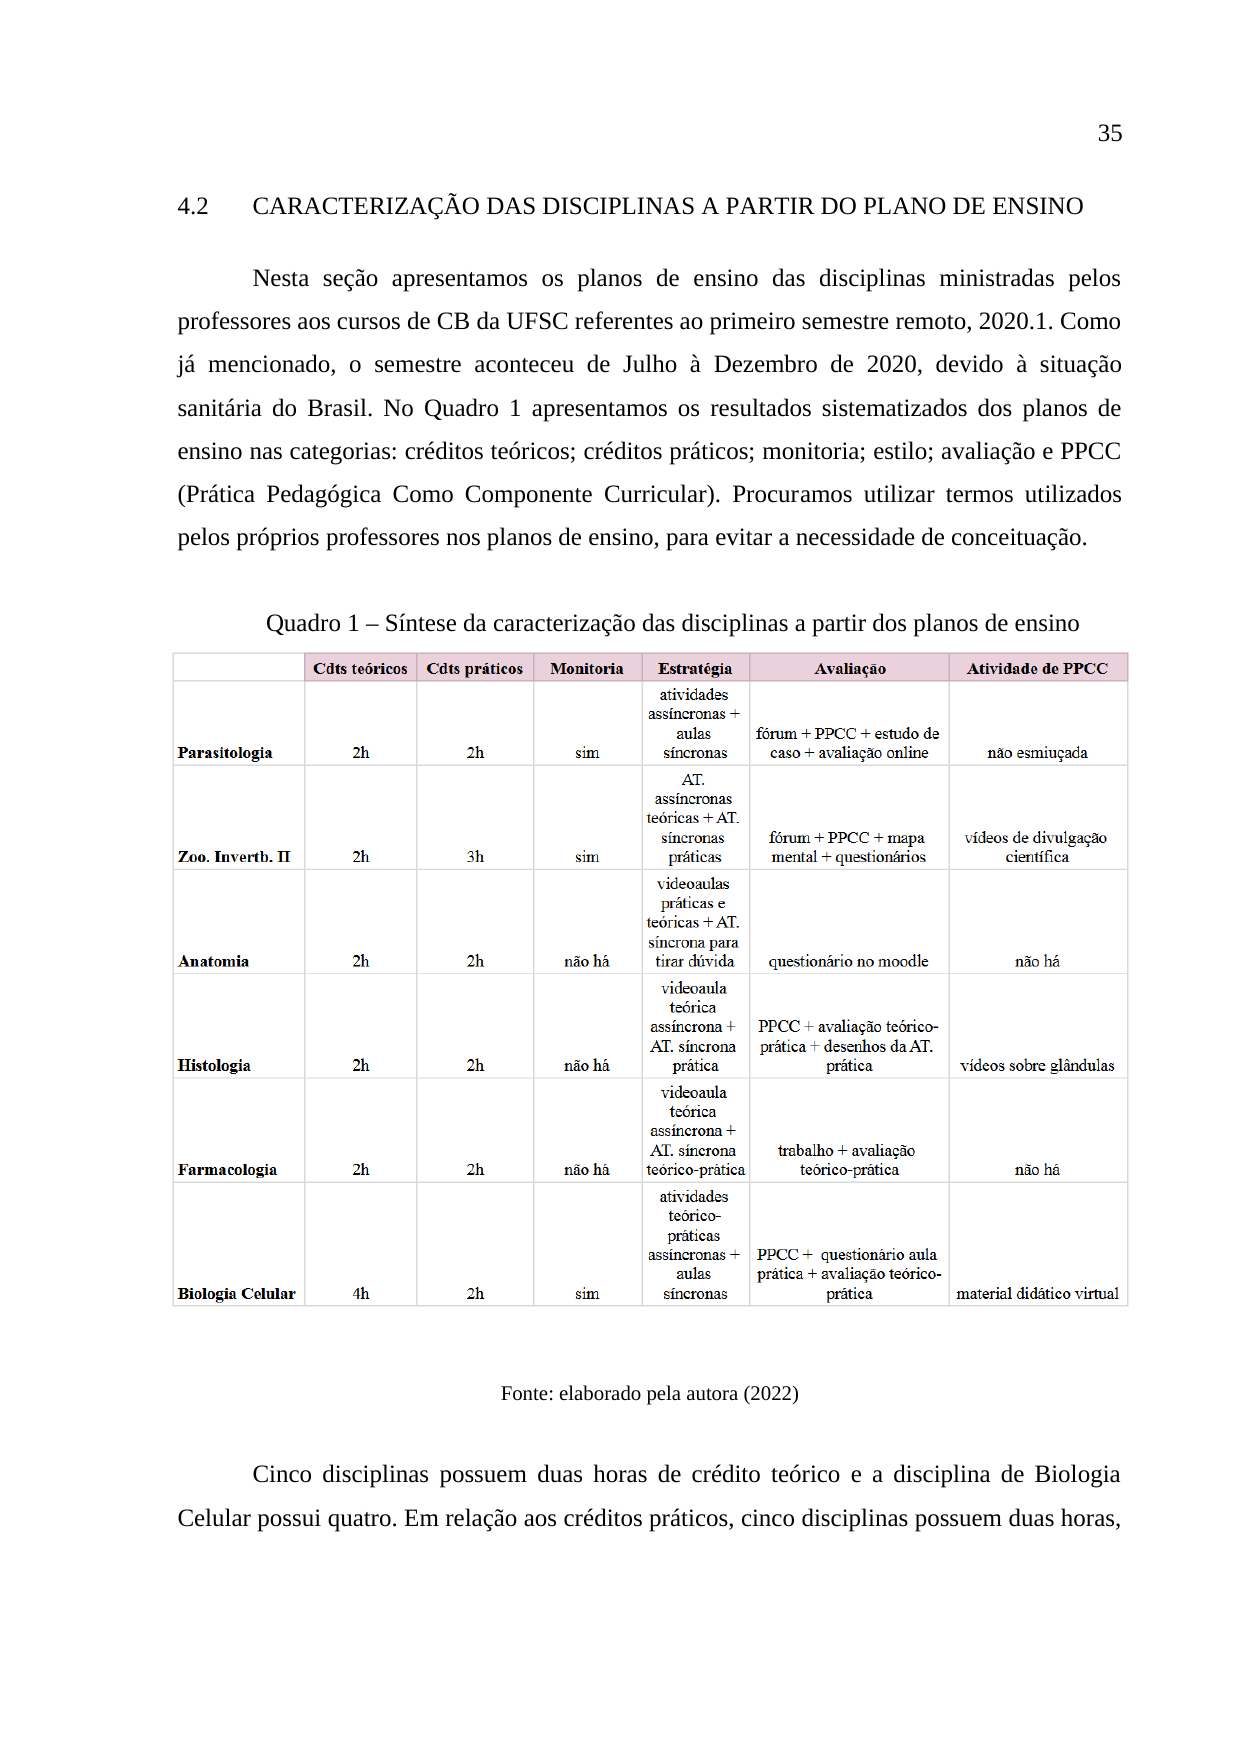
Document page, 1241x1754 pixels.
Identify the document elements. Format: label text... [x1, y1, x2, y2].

text Quadro 1 – Síntese da caracterização das disciplinas a partir dos planos de ensino [177, 608, 1122, 637]
picture [169, 651, 1130, 1309]
text Fonte: elaborado pela autora (2022) [177, 1380, 1122, 1404]
subtitle CARACTERIZAÇÃO DAS DISCIPLINAS A PARTIR DO PLANO DE ENSINO [177, 191, 1122, 220]
text Cinco disciplinas possuem duas horas de crédito teórico e a disciplina de Biologia Celular possui quatro. Em relação aos créditos práticos, cinco disciplinas possuem duas horas, [177, 1459, 1122, 1531]
text Nesta seção apresentamos os planos de ensino das disciplinas ministradas pelos professores aos cursos de CB da UFSC referentes ao primeiro semestre remoto, 2020.1. Como já mencionado, o semestre aconteceu de Julho à Dezembro de 2020, devido à situação sanitária do Brasil. No Quadro 1 apresentamos os resultados sistematizados dos planos de ensino nas categorias: créditos teóricos; créditos práticos; monitoria; estilo; avaliação e PPCC (Prática Pedagógica Como Componente Curricular). Procuramos utilizar termos utilizados pelos próprios professores nos planos de ensino, para evitar a necessidade de conceituação. [177, 263, 1122, 551]
